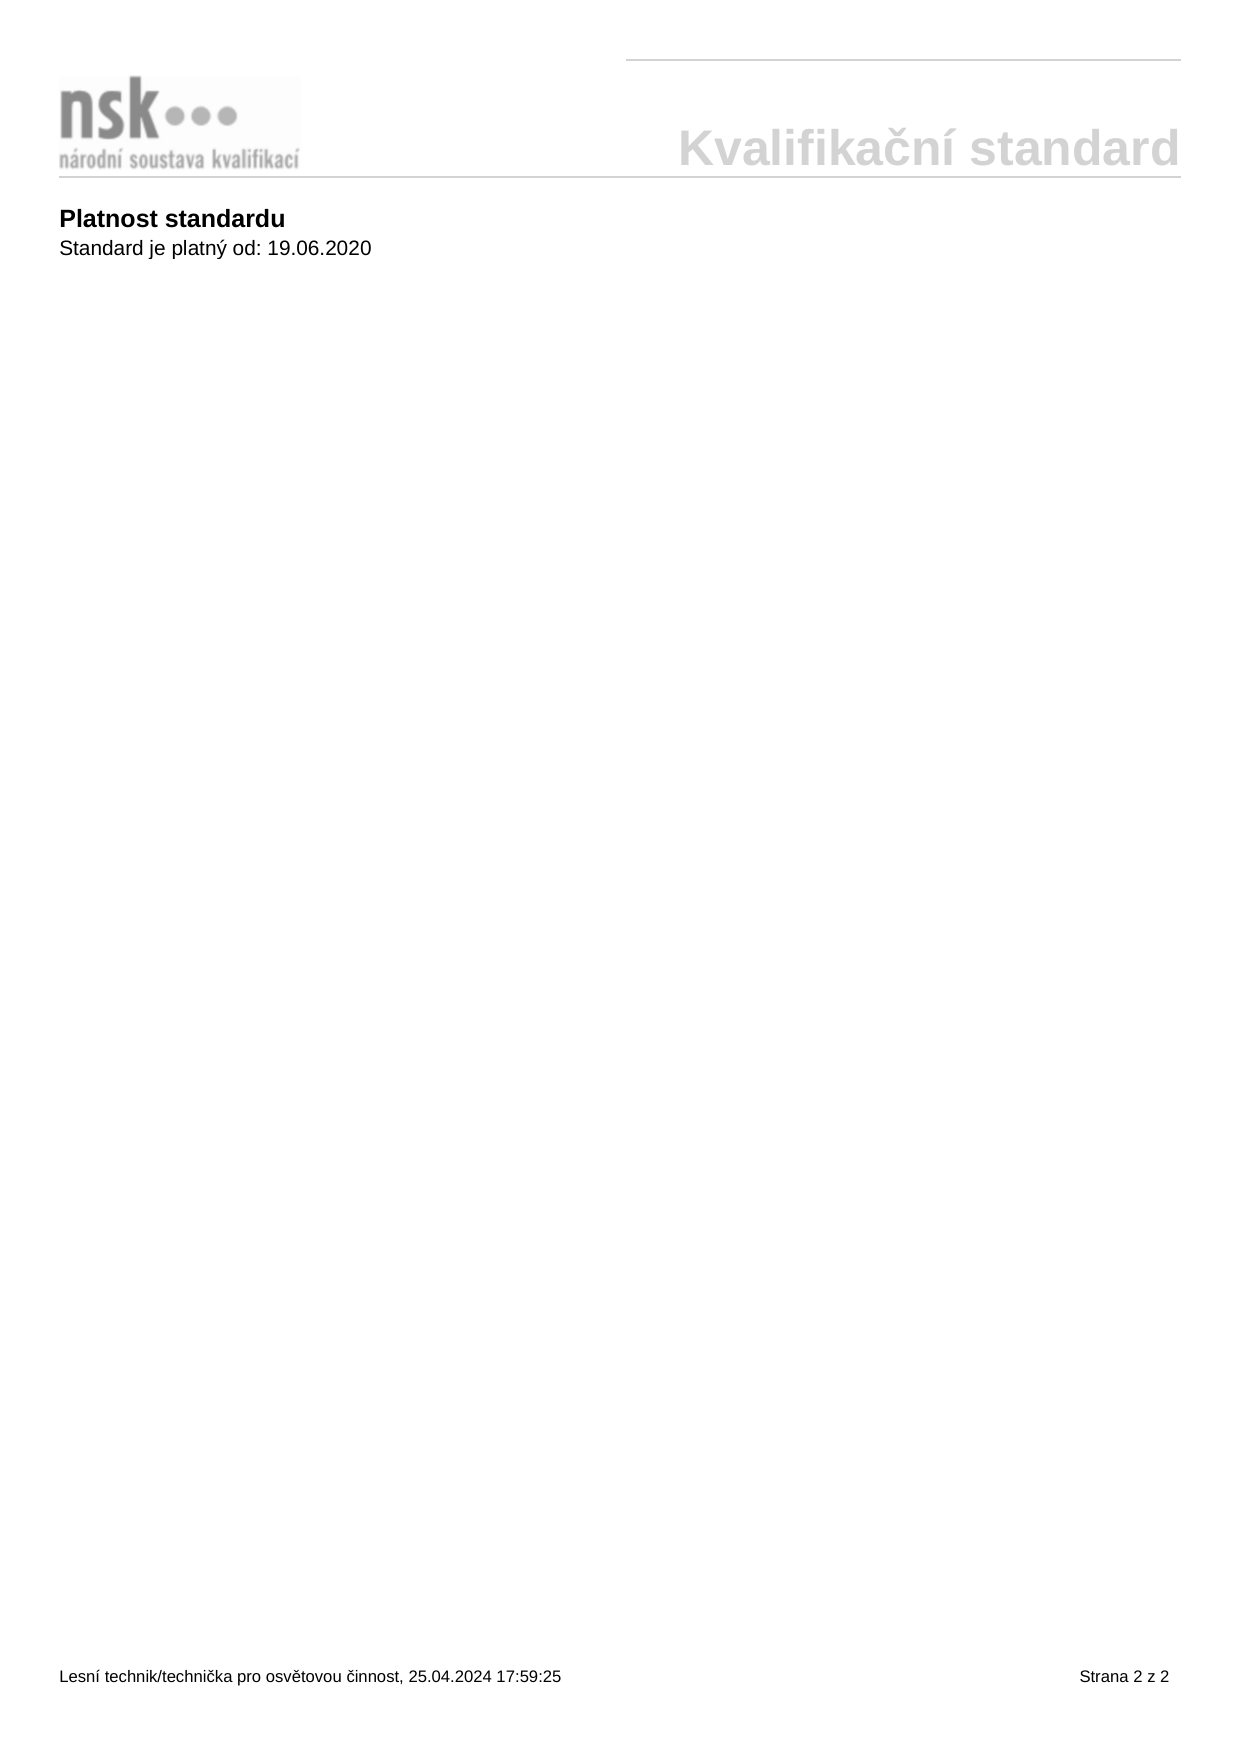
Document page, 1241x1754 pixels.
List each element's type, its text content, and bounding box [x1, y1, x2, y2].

table_cell Lesní technik/technička pro osvětovou činnost, 25.04.2024 17:59:25 [59, 1658, 862, 1694]
table_cell [862, 859, 1093, 1159]
table_cell [862, 1409, 1093, 1658]
table_cell [59, 559, 483, 859]
table_cell Kvalifikační standard [626, 61, 1181, 176]
table_cell [484, 171, 620, 176]
table_cell [484, 194, 620, 200]
table_cell [1169, 1409, 1181, 1658]
table_cell [862, 194, 1093, 200]
table_cell [484, 859, 620, 1159]
table_cell [620, 1159, 626, 1409]
table_cell [1169, 1658, 1181, 1694]
table_cell [620, 559, 626, 859]
table_cell Platnost standardu [59, 200, 1181, 236]
table_cell [862, 1159, 1093, 1409]
table_cell [1093, 194, 1169, 200]
table_cell [626, 194, 862, 200]
table_cell [621, 59, 626, 170]
table_cell [1093, 1409, 1169, 1658]
table_cell [1093, 259, 1169, 559]
table_cell [626, 1409, 862, 1658]
table_cell [59, 1409, 483, 1658]
table_cell [59, 259, 483, 559]
table_cell [862, 259, 1093, 559]
table_cell [484, 1159, 620, 1409]
table_cell Strana 2 z 2 [862, 1658, 1169, 1694]
table_cell [1169, 194, 1181, 200]
table_cell [59, 171, 483, 176]
table_cell [620, 259, 626, 559]
table_cell [626, 559, 862, 859]
table_cell [626, 1159, 862, 1409]
table_cell [484, 559, 620, 859]
table_cell [484, 1409, 620, 1658]
table_cell [59, 1159, 483, 1409]
table_cell [1093, 859, 1169, 1159]
table_cell [626, 259, 862, 559]
table_cell [626, 859, 862, 1159]
table_cell [862, 559, 1093, 859]
table_cell [1169, 559, 1181, 859]
table_cell [1169, 859, 1181, 1159]
table_cell [620, 859, 626, 1159]
table_cell [59, 178, 1181, 194]
table_cell [1093, 559, 1169, 859]
table_cell [1169, 259, 1181, 559]
table_cell [59, 194, 483, 200]
picture [58, 59, 621, 171]
table_cell [1169, 1159, 1181, 1409]
table_cell [620, 1409, 626, 1658]
table_cell [484, 259, 620, 559]
table_cell [1093, 1159, 1169, 1409]
table_cell Standard je platný od: 19.06.2020 [59, 236, 1181, 259]
table_cell [59, 859, 483, 1159]
